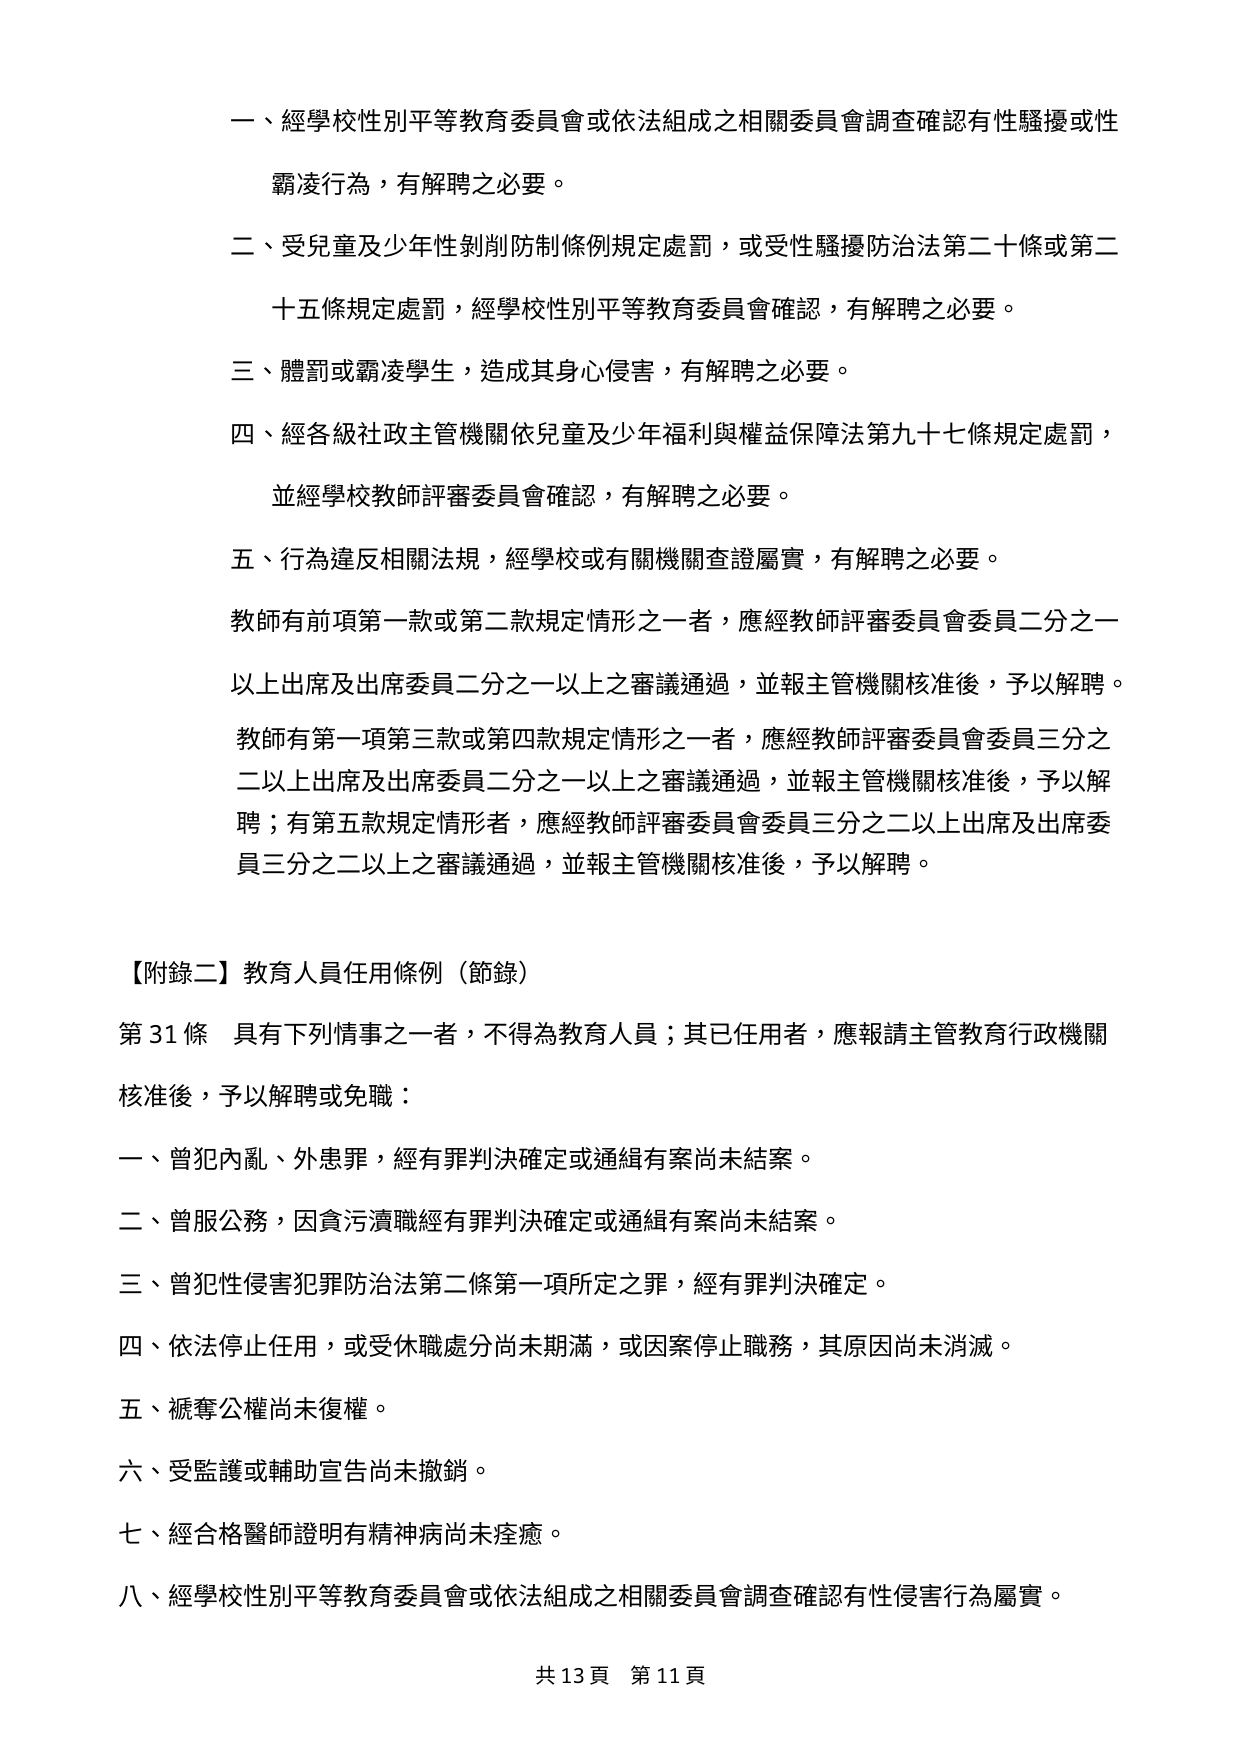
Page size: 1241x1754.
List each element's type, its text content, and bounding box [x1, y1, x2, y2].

text 教師有前項第一款或第二款規定情形之一者，應經教師評審委員會委員二分之一以上出席及出席委員二分之一以上之審議通過，並報主管機關核准後，予以解聘。 [230, 578, 1122, 703]
text 四、依法停止任用，或受休職處分尚未期滿，或因案停止職務，其原因尚未消滅。 [118, 1303, 1122, 1366]
text 一、經學校性別平等教育委員會或依法組成之相關委員會調查確認有性騷擾或性霸凌行為，有解聘之必要。 [230, 78, 1122, 203]
text 第31條 具有下列情事之一者，不得為教育人員；其已任用者，應報請主管教育行政機關核准後，予以解聘或免職： [118, 991, 1122, 1116]
text 四、經各級社政主管機關依兒童及少年福利與權益保障法第九十七條規定處罰，並經學校教師評審委員會確認，有解聘之必要。 [230, 391, 1122, 516]
text 三、曾犯性侵害犯罪防治法第二條第一項所定之罪，經有罪判決確定。 [118, 1241, 1122, 1303]
text 三、體罰或霸凌學生，造成其身心侵害，有解聘之必要。 [230, 328, 1122, 391]
text 六、受監護或輔助宣告尚未撤銷。 [118, 1428, 1122, 1491]
text 五、褫奪公權尚未復權。 [118, 1366, 1122, 1428]
text 一、曾犯內亂、外患罪，經有罪判決確定或通緝有案尚未結案。 [118, 1116, 1122, 1178]
text 二、受兒童及少年性剝削防制條例規定處罰，或受性騷擾防治法第二十條或第二十五條規定處罰，經學校性別平等教育委員會確認，有解聘之必要。 [230, 203, 1122, 328]
text 八、經學校性別平等教育委員會或依法組成之相關委員會調查確認有性侵害行為屬實。 [118, 1553, 1122, 1616]
text 【附錄二】教育人員任用條例（節錄） [118, 949, 1122, 991]
text 二、曾服公務，因貪污瀆職經有罪判決確定或通緝有案尚未結案。 [118, 1178, 1122, 1241]
text 五、行為違反相關法規，經學校或有關機關查證屬實，有解聘之必要。 [230, 516, 1122, 578]
text 教師有第一項第三款或第四款規定情形之一者，應經教師評審委員會委員三分之二以上出席及出席委員二分之一以上之審議通過，並報主管機關核准後，予以解聘；有第五款規定情形者，應經教師評審委員會委員三分之二以上出席及出席委員三分之二以上之審議通過，並報主管機關核准後，予以解聘。 [236, 716, 1122, 882]
text 七、經合格醫師證明有精神病尚未痊癒。 [118, 1491, 1122, 1553]
